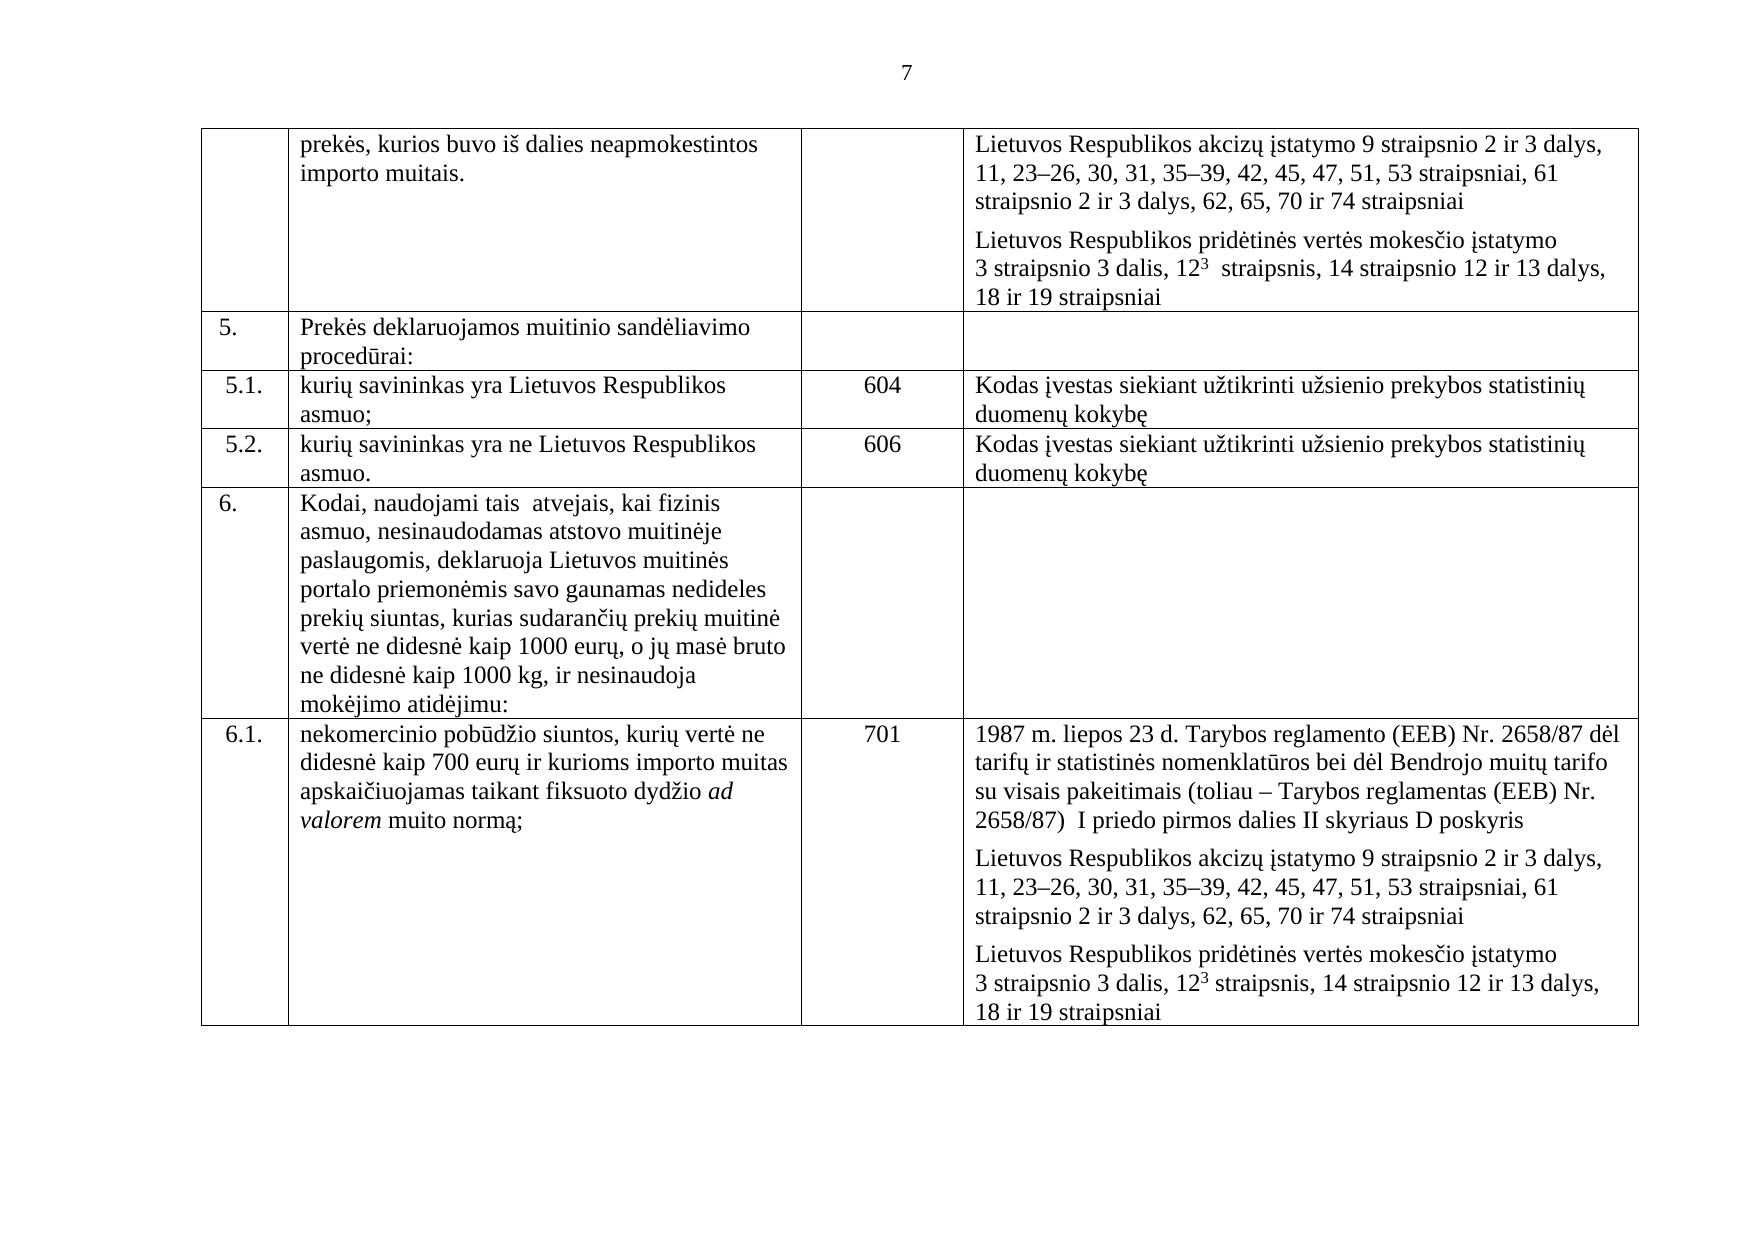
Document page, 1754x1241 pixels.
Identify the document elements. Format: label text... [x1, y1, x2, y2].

table_cell 606 [802, 429, 963, 487]
table_cell 701 [802, 719, 963, 1025]
table_cell [802, 488, 963, 718]
table_cell [964, 312, 1638, 369]
table_cell kurių savininkas yra Lietuvos Respublikos asmuo; [289, 371, 801, 428]
table_cell [964, 488, 1638, 718]
table_cell [802, 312, 963, 369]
table_cell Kodai, naudojami tais atvejais, kai fizinis asmuo, nesinaudodamas atstovo muitinėje paslaugomis, deklaruoja Lietuvos muitinės portalo priemonėmis savo gaunamas nedideles prekių siuntas, kurias sudarančių prekių muitinė vertė ne didesnė kaip 1000 eurų, o jų masė bruto ne didesnė kaip 1000 kg, ir nesinaudoja mokėjimo atidėjimu: [289, 488, 801, 718]
table_cell prekės, kurios buvo iš dalies neapmokestintos importo muitais. [289, 129, 801, 311]
table_cell 604 [802, 371, 963, 428]
table_cell Lietuvos Respublikos akcizų įstatymo 9 straipsnio 2 ir 3 dalys, 11, 23–26, 30, 31, 35–39, 42, 45, 47, 51, 53 straipsniai, 61 straipsnio 2 ir 3 dalys, 62, 65, 70 ir 74 straipsniai Lietuvos Respublikos pridėtinės vertės mokesčio įstatymo 3 straipsnio 3 dalis, 123 straipsnis, 14 straipsnio 12 ir 13 dalys, 18 ir 19 straipsniai [964, 129, 1638, 311]
table_cell Kodas įvestas siekiant užtikrinti užsienio prekybos statistinių duomenų kokybę [964, 371, 1638, 428]
table_cell kurių savininkas yra ne Lietuvos Respublikos asmuo. [289, 429, 801, 487]
table_cell 6. [202, 488, 288, 718]
table_cell Kodas įvestas siekiant užtikrinti užsienio prekybos statistinių duomenų kokybę [964, 429, 1638, 487]
table_cell [802, 129, 963, 311]
table_cell 6.1. [202, 719, 288, 1025]
table_cell 5.1. [202, 371, 288, 428]
table_cell [202, 129, 288, 311]
table_cell nekomercinio pobūdžio siuntos, kurių vertė ne didesnė kaip 700 eurų ir kurioms importo muitas apskaičiuojamas taikant fiksuoto dydžio ad valorem muito normą; [289, 719, 801, 1025]
table_cell 5. [202, 312, 288, 369]
table_cell Prekės deklaruojamos muitinio sandėliavimo procedūrai: [289, 312, 801, 369]
table_cell 5.2. [202, 429, 288, 487]
table_cell 1987 m. liepos 23 d. Tarybos reglamento (EEB) Nr. 2658/87 dėl tarifų ir statistinės nomenklatūros bei dėl Bendrojo muitų tarifo su visais pakeitimais (toliau – Tarybos reglamentas (EEB) Nr. 2658/87) I priedo pirmos dalies II skyriaus D poskyris Lietuvos Respublikos akcizų įstatymo 9 straipsnio 2 ir 3 dalys, 11, 23–26, 30, 31, 35–39, 42, 45, 47, 51, 53 straipsniai, 61 straipsnio 2 ir 3 dalys, 62, 65, 70 ir 74 straipsniai Lietuvos Respublikos pridėtinės vertės mokesčio įstatymo 3 straipsnio 3 dalis, 123 straipsnis, 14 straipsnio 12 ir 13 dalys, 18 ir 19 straipsniai [964, 719, 1638, 1025]
